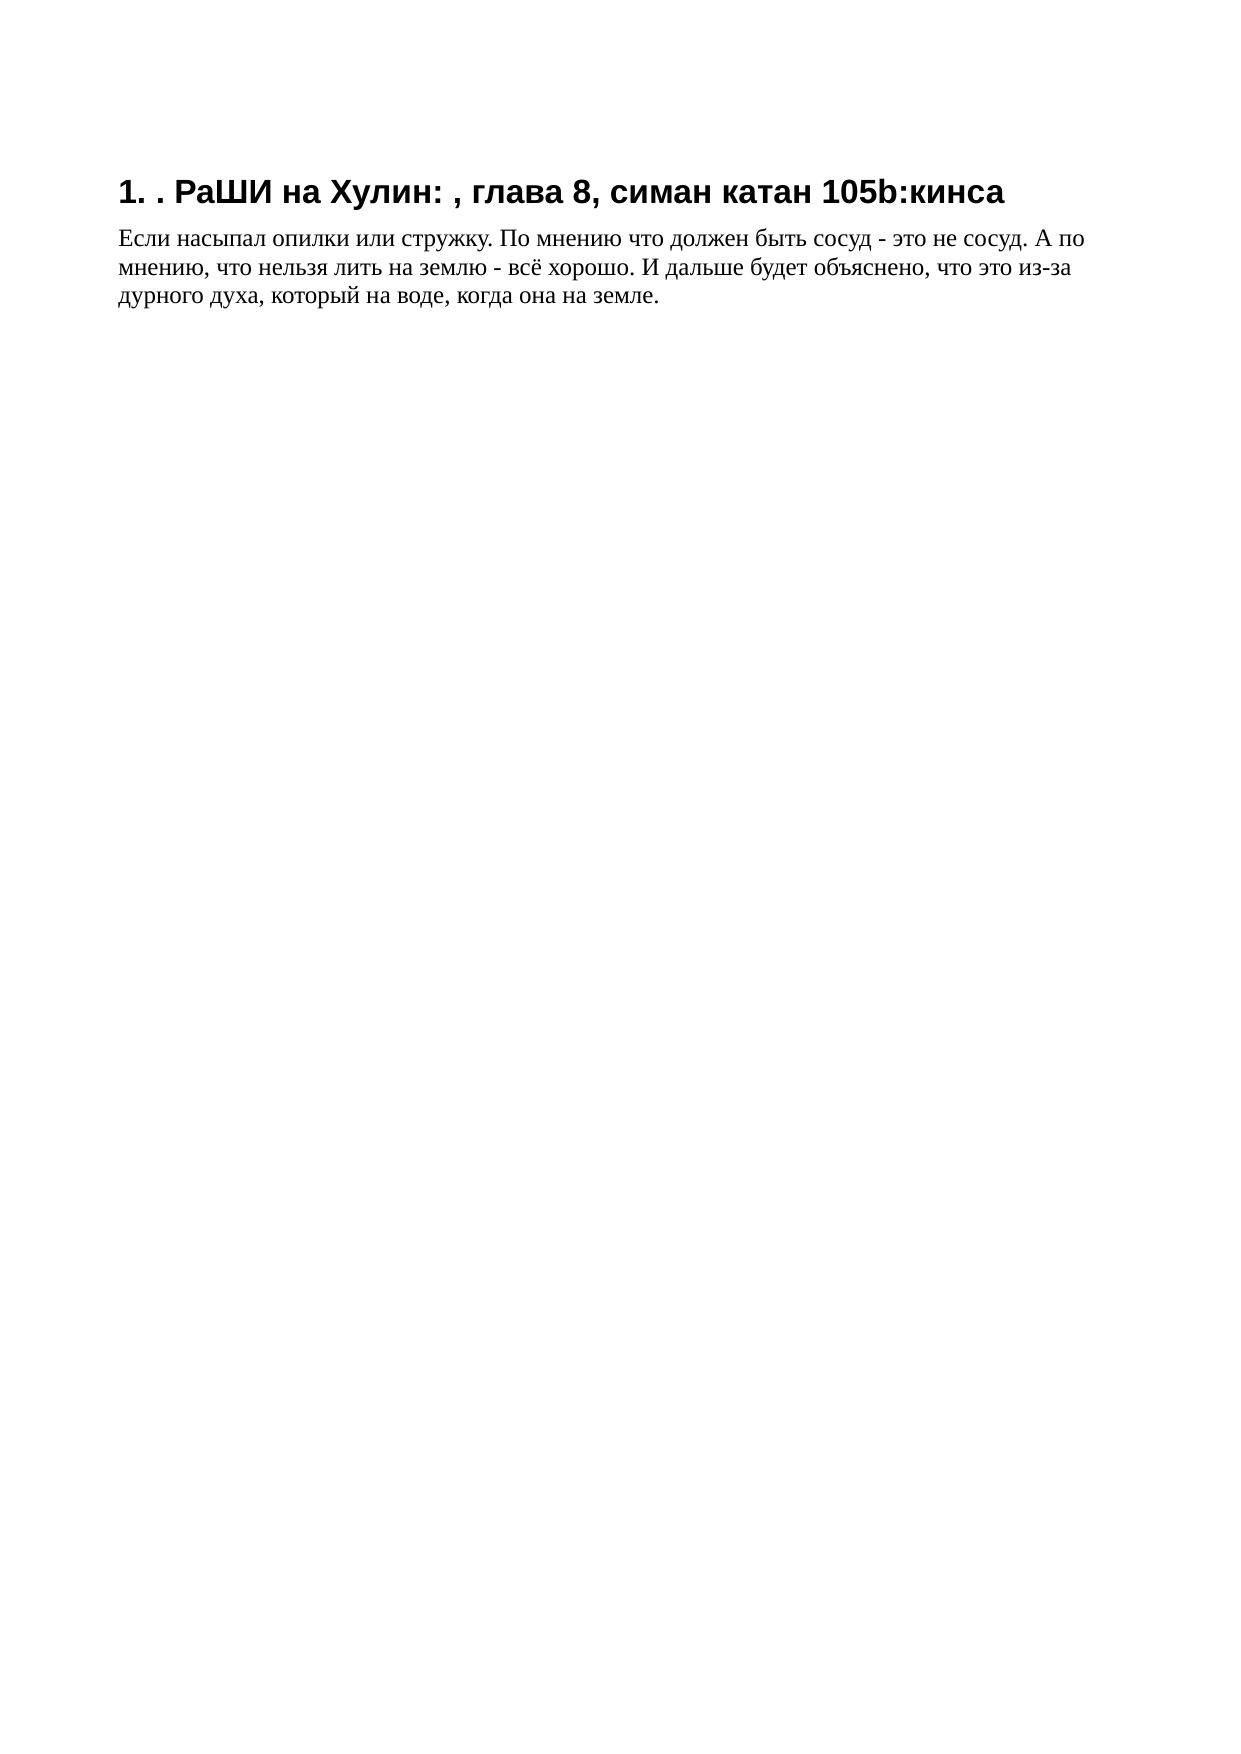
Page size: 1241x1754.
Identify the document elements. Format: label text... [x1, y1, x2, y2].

text Если насыпал опилки или стружку. По мнению что должен быть сосуд - это не сосуд. А по мнению, что нельзя лить на землю - всё хорошо. И дальше будет объяснено, что это из-за дурного духа, который на воде, когда она на земле. [118, 176, 1122, 262]
subtitle . РаШИ на Хулин: , глава 8, симан катан 105b:кинса [118, 147, 1122, 176]
